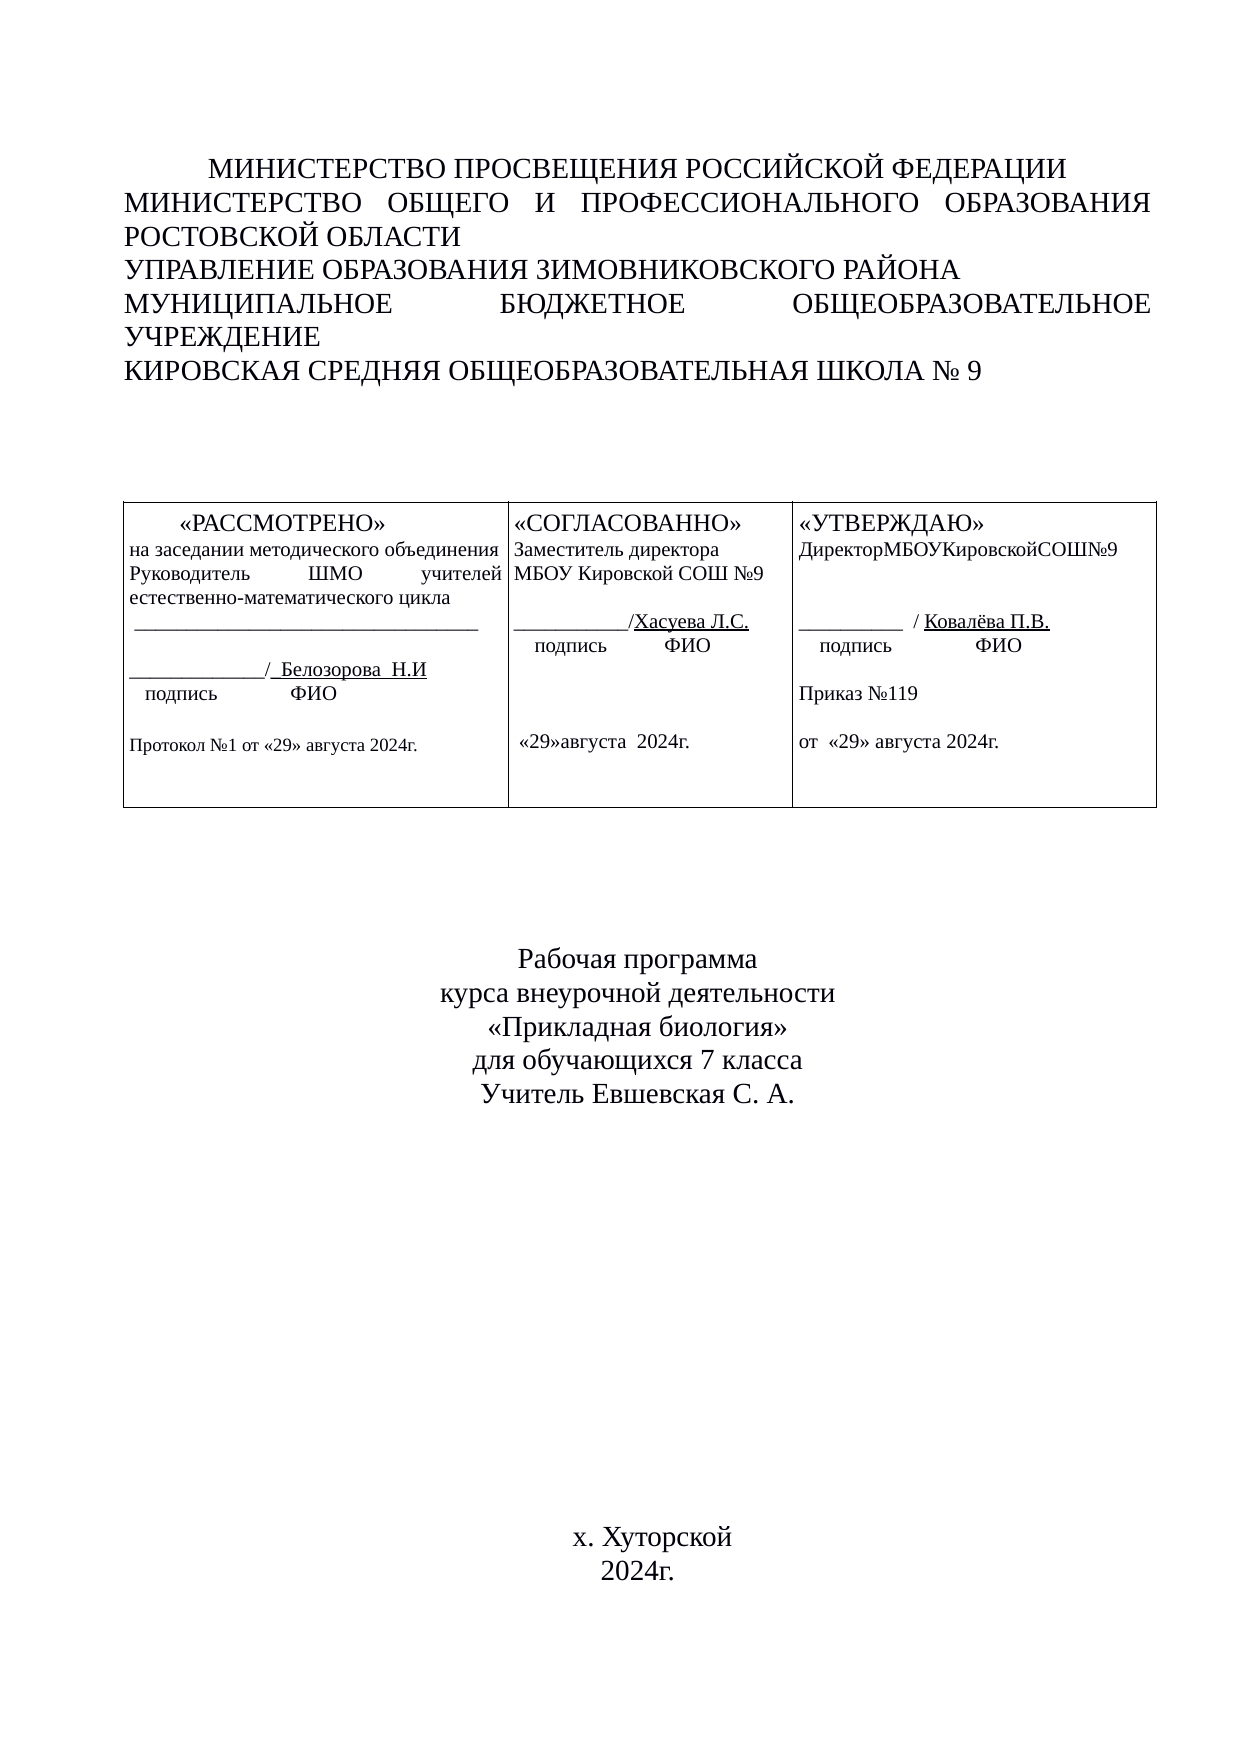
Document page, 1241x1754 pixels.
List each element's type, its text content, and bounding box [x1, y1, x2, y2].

text МИНИСТЕРСТВО ОБЩЕГО И ПРОФЕССИОНАЛЬНОГО ОБРАЗОВАНИЯ РОСТОВСКОЙ ОБЛАСТИ [123, 185, 1152, 252]
text МУНИЦИПАЛЬНОЕ БЮДЖЕТНОЕ ОБЩЕОБРАЗОВАТЕЛЬНОЕ УЧРЕЖДЕНИЕ [123, 286, 1152, 353]
text «Прикладная биология» [123, 1009, 1152, 1042]
text курса внеурочной деятельности [123, 975, 1152, 1009]
text 2024г. [123, 1553, 1152, 1586]
text для обучающихся 7 класса [123, 1042, 1152, 1076]
text УПРАВЛЕНИЕ ОБРАЗОВАНИЯ ЗИМОВНИКОВСКОГО РАЙОНА [123, 252, 1152, 286]
text Учитель Евшевская С. А. [123, 1076, 1152, 1109]
text КИРОВСКАЯ СРЕДНЯЯ ОБЩЕОБРАЗОВАТЕЛЬНАЯ ШКОЛА № 9 [123, 353, 1152, 386]
table_header «СОГЛАСОВАННО» Заместитель директора МБОУ Кировской СОШ №9 ___________/Хасуева Л.С. подпись ФИО «29»августа 2024г. [509, 503, 792, 807]
text х. Хуторской [123, 1519, 1152, 1553]
text МИНИСТЕРСТВО ПРОСВЕЩЕНИЯ РОССИЙСКОЙ ФЕДЕРАЦИИ [123, 152, 1152, 185]
text Рабочая программа [123, 942, 1152, 975]
table_header «УТВЕРЖДАЮ» ДиректорМБОУКировскойСОШ№9 __________ / Ковалёва П.В. подпись ФИО Приказ №119 от «29» августа 2024г. [793, 503, 1156, 807]
table_header «РАССМОТРЕНО» на заседании методического объединения Руководитель ШМО учителей естественно-математического цикла _________________________________ _____________/_Белозорова Н.И подпись ФИО Протокол №1 от «29» августа 2024г. [124, 503, 508, 807]
